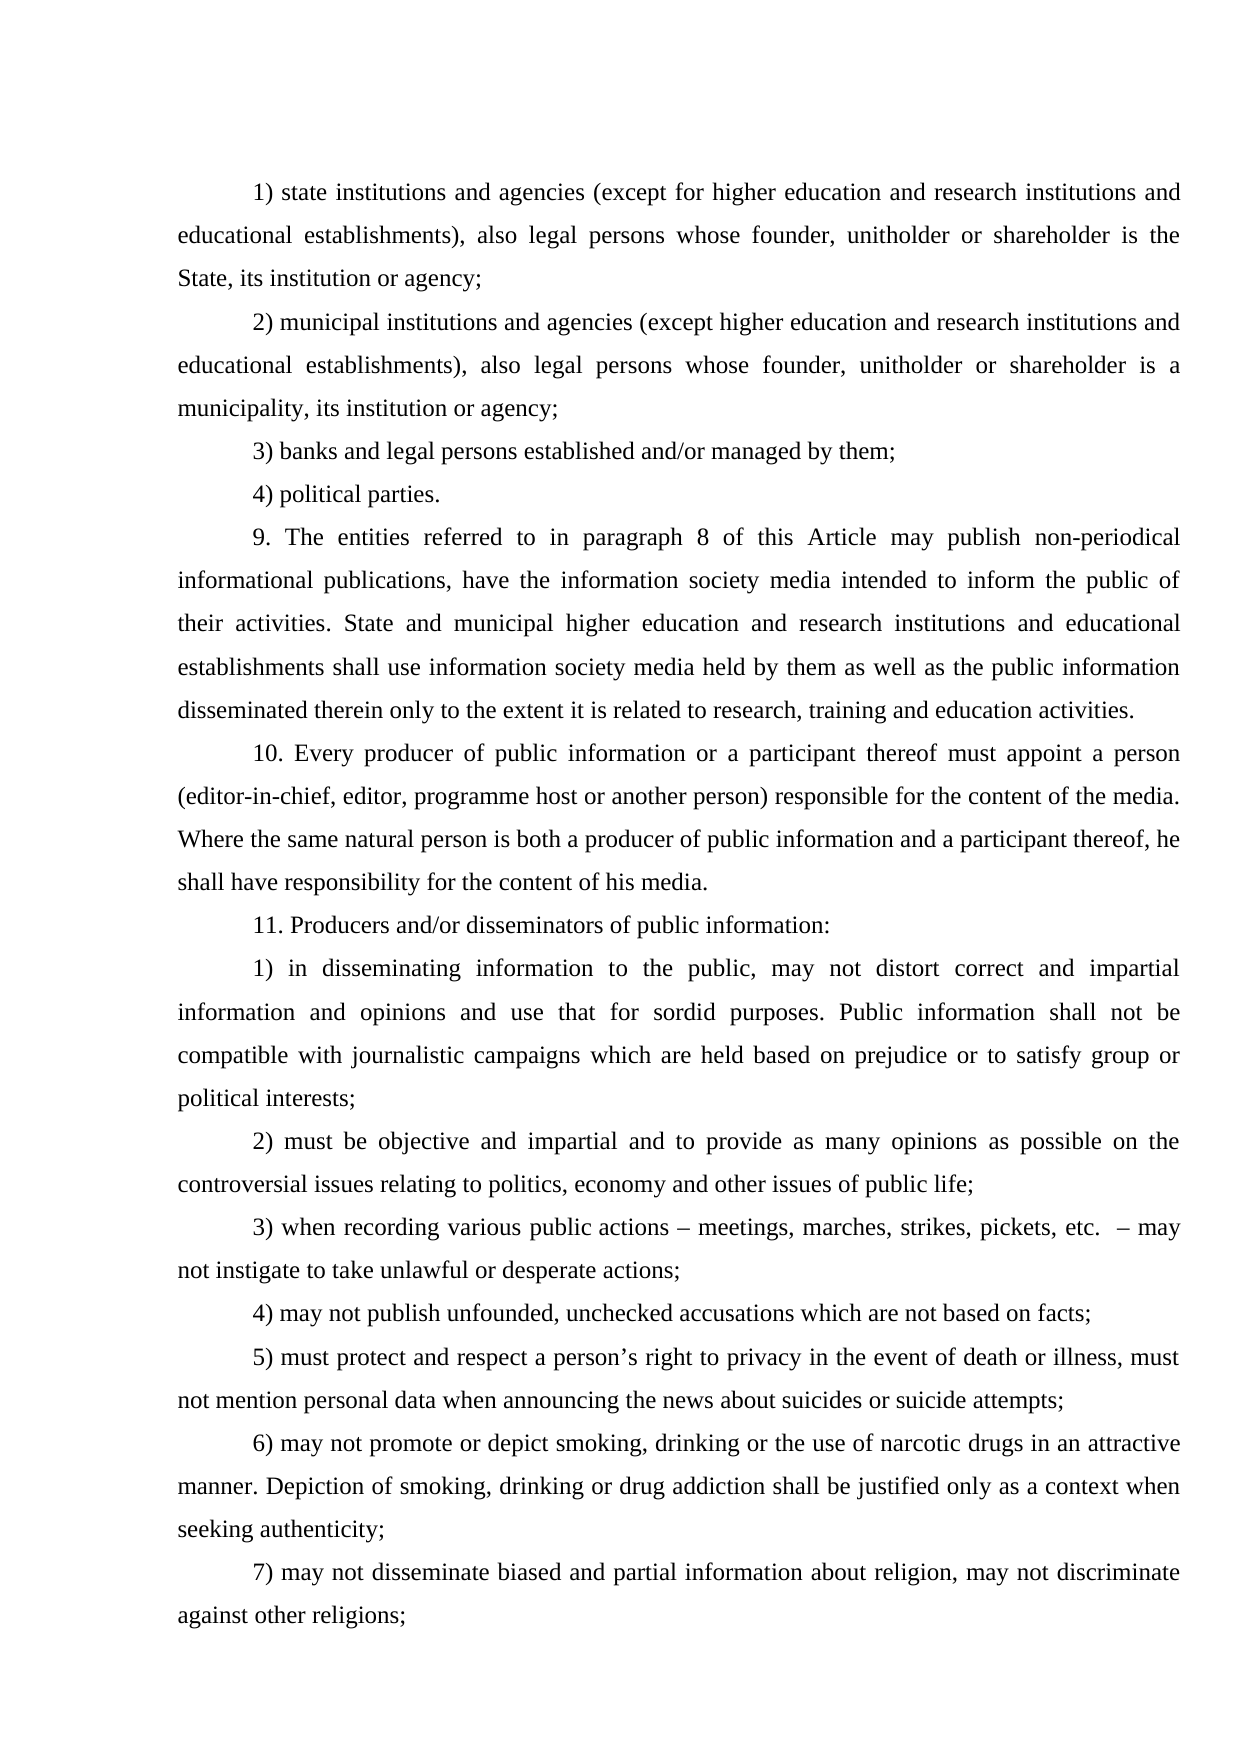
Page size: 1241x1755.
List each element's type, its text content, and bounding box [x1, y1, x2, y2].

text 3) banks and legal persons established and/or managed by them; [177, 436, 1181, 465]
text 10. Every producer of public information or a participant thereof must appoint a person (editor-in-chief, editor, programme host or another person) responsible for the content of the media. Where the same natural person is both a producer of public information and a participant thereof, he shall have responsibility for the content of his media. [177, 738, 1181, 896]
text 9. The entities referred to in paragraph 8 of this Article may publish non-periodical informational publications, have the information society media intended to inform the public of their activities. State and municipal higher education and research institutions and educational establishments shall use information society media held by them as well as the public information disseminated therein only to the extent it is related to research, training and education activities. [177, 522, 1181, 723]
text 11. Producers and/or disseminators of public information: [177, 910, 1181, 939]
text 6) may not promote or depict smoking, drinking or the use of narcotic drugs in an attractive manner. Depiction of smoking, drinking or drug addiction shall be justified only as a context when seeking authenticity; [177, 1428, 1181, 1543]
text 5) must protect and respect a person’s right to privacy in the event of death or illness, must not mention personal data when announcing the news about suicides or suicide attempts; [177, 1342, 1181, 1413]
text 2) must be objective and impartial and to provide as many opinions as possible on the controversial issues relating to politics, economy and other issues of public life; [177, 1126, 1181, 1198]
text 4) political parties. [177, 479, 1181, 508]
text 3) when recording various public actions – meetings, marches, strikes, pickets, etc. – may not instigate to take unlawful or desperate actions; [177, 1212, 1181, 1284]
text 7) may not disseminate biased and partial information about religion, may not discriminate against other religions; [177, 1557, 1181, 1629]
text 1) state institutions and agencies (except for higher education and research institutions and educational establishments), also legal persons whose founder, unitholder or shareholder is the State, its institution or agency; [177, 177, 1181, 292]
text 2) municipal institutions and agencies (except higher education and research institutions and educational establishments), also legal persons whose founder, unitholder or shareholder is a municipality, its institution or agency; [177, 307, 1181, 422]
text 1) in disseminating information to the public, may not distort correct and impartial information and opinions and use that for sordid purposes. Public information shall not be compatible with journalistic campaigns which are held based on prejudice or to satisfy group or political interests; [177, 953, 1181, 1112]
text 4) may not publish unfounded, unchecked accusations which are not based on facts; [177, 1298, 1181, 1327]
